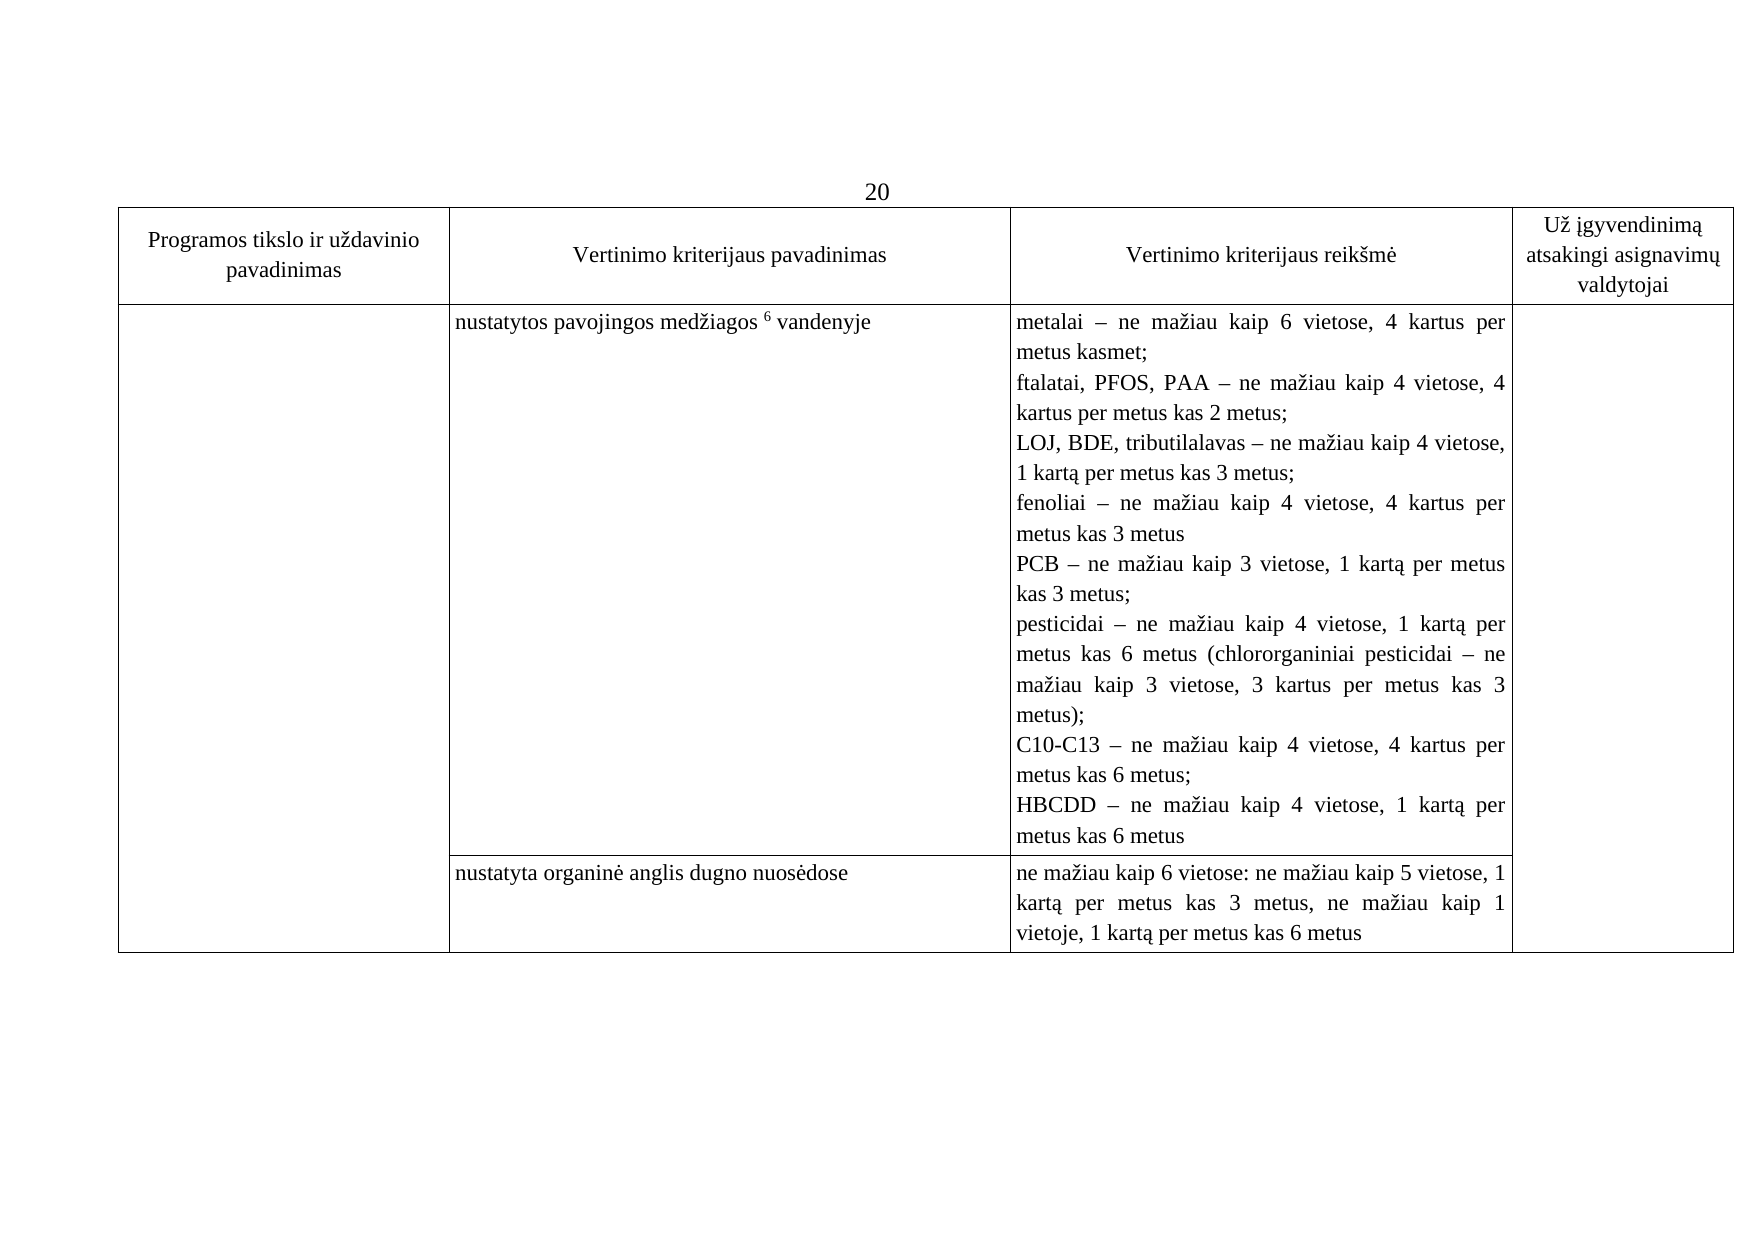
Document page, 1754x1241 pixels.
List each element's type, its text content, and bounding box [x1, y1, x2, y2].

table_cell metalai – ne mažiau kaip 6 vietose, 4 kartus per metus kasmet; ftalatai, PFOS, PAA – ne mažiau kaip 4 vietose, 4 kartus per metus kas 2 metus; LOJ, BDE, tributilalavas – ne mažiau kaip 4 vietose, 1 kartą per metus kas 3 metus; fenoliai – ne mažiau kaip 4 vietose, 4 kartus per metus kas 3 metus PCB – ne mažiau kaip 3 vietose, 1 kartą per metus kas 3 metus; pesticidai – ne mažiau kaip 4 vietose, 1 kartą per metus kas 6 metus (chlororganiniai pesticidai – ne mažiau kaip 3 vietose, 3 kartus per metus kas 3 metus); C10-C13 – ne mažiau kaip 4 vietose, 4 kartus per metus kas 6 metus; HBCDD – ne mažiau kaip 4 vietose, 1 kartą per metus kas 6 metus [1011, 305, 1512, 855]
table_header Vertinimo kriterijaus reikšmė [1011, 208, 1512, 304]
table_cell [119, 855, 449, 952]
table_cell [1513, 855, 1733, 952]
table_header Vertinimo kriterijaus pavadinimas [450, 208, 1010, 304]
table_cell nustatyta organinė anglis dugno nuosėdose [450, 856, 1010, 952]
table_cell ne mažiau kaip 6 vietose: ne mažiau kaip 5 vietose, 1 kartą per metus kas 3 metus, ne mažiau kaip 1 vietoje, 1 kartą per metus kas 6 metus [1011, 856, 1512, 952]
table_header Programos tikslo ir uždavinio pavadinimas [119, 208, 449, 304]
table_cell [1513, 305, 1733, 855]
table_cell nustatytos pavojingos medžiagos 6 vandenyje [450, 305, 1010, 855]
table_header Už įgyvendinimą atsakingi asignavimų valdytojai [1513, 208, 1733, 304]
table_cell [119, 305, 449, 855]
